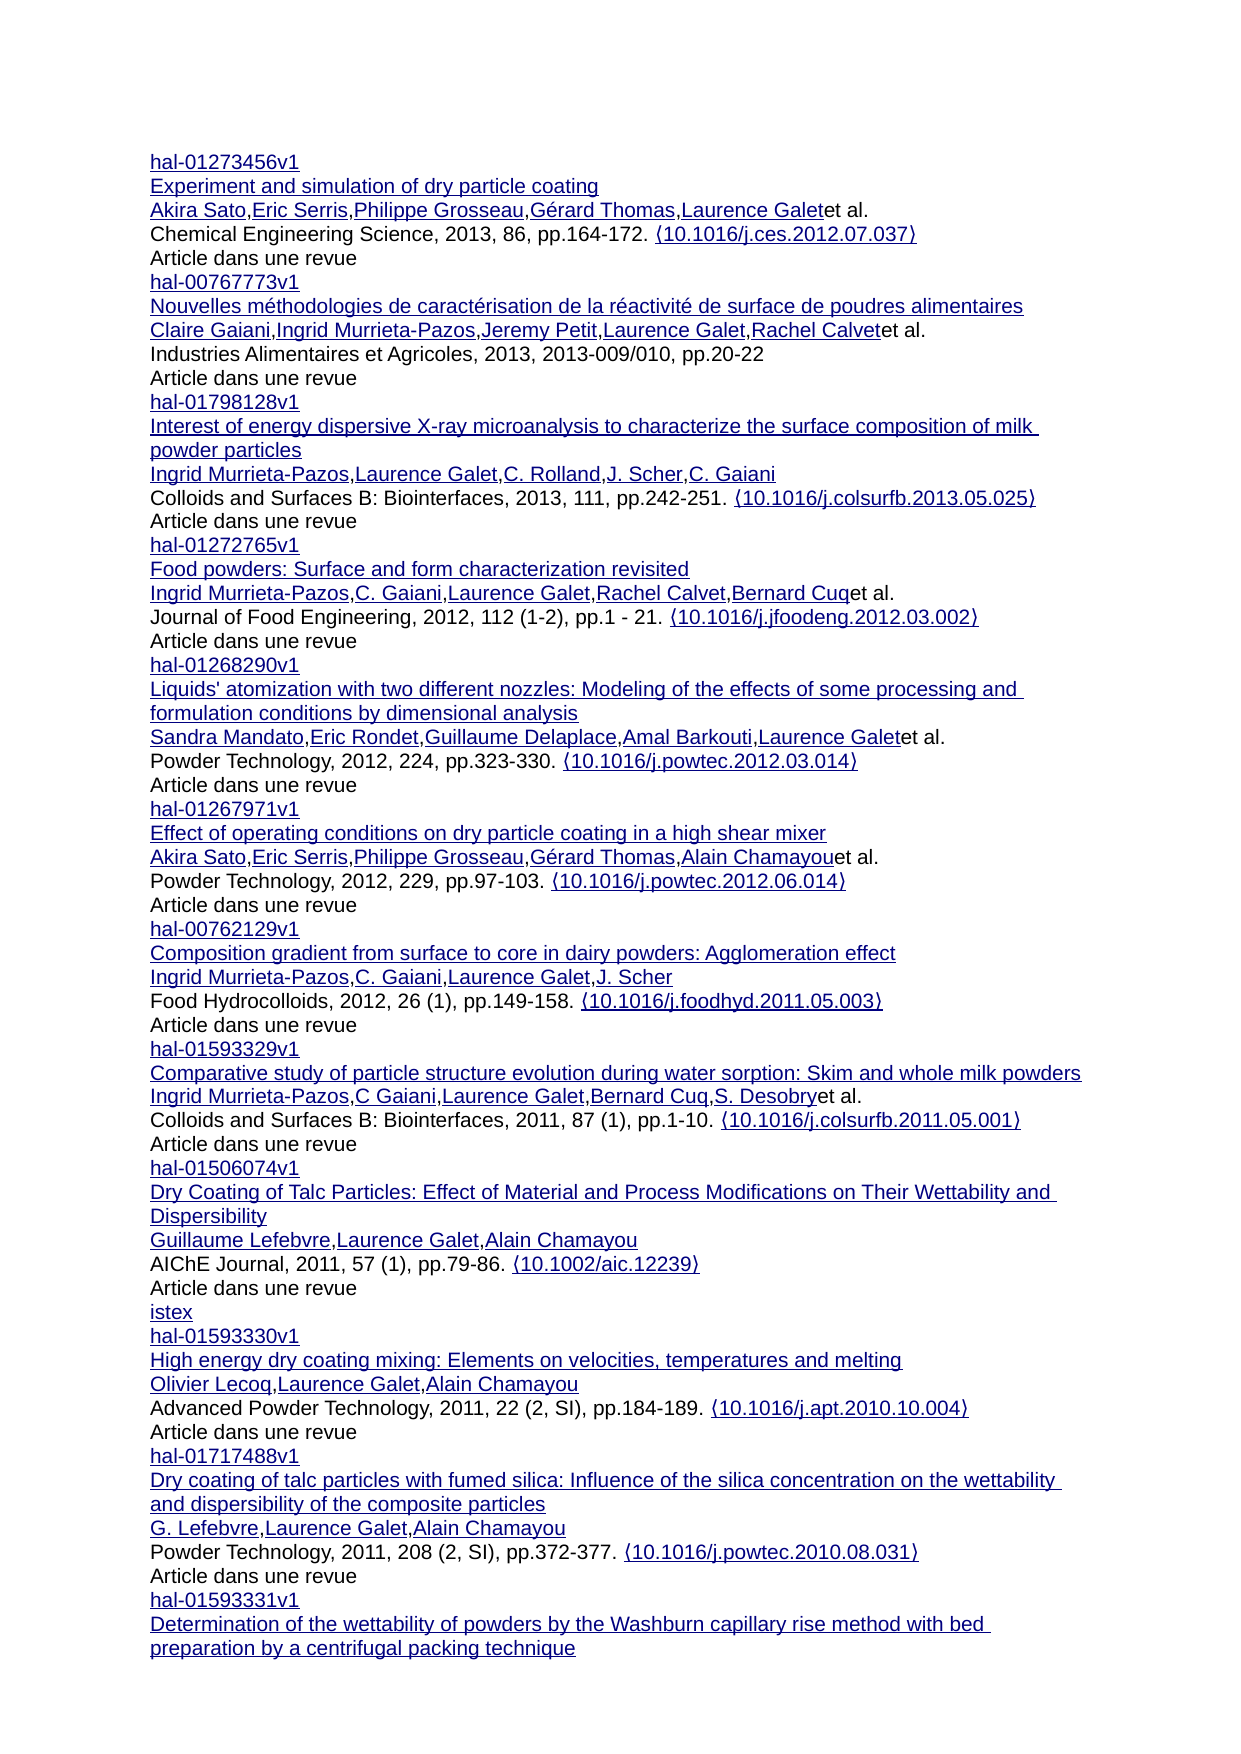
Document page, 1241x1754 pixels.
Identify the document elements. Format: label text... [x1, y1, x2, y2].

table_cell Dry Coating of Talc Particles: Effect of Material and Process Modifications on Their Wettability and Dispersibility Guillaume Lefebvre,Laurence Galet,Alain Chamayou AIChE Journal, 2011, 57 (1), pp.79-86. ⟨10.1002/aic.12239⟩ Article dans une revue istex hal-01593330v1 [150, 1180, 1090, 1348]
table_cell Nouvelles méthodologies de caractérisation de la réactivité de surface de poudres alimentaires Claire Gaiani,Ingrid Murrieta-Pazos,Jeremy Petit,Laurence Galet,Rachel Calvetet al. Industries Alimentaires et Agricoles, 2013, 2013-009/010, pp.20-22 Article dans une revue hal-01798128v1 [150, 294, 1090, 413]
table_cell hal-01273456v1 [150, 150, 1090, 174]
table_cell Effect of operating conditions on dry particle coating in a high shear mixer Akira Sato,Eric Serris,Philippe Grosseau,Gérard Thomas,Alain Chamayouet al. Powder Technology, 2012, 229, pp.97-103. ⟨10.1016/j.powtec.2012.06.014⟩ Article dans une revue hal-00762129v1 [150, 821, 1090, 941]
table_cell High energy dry coating mixing: Elements on velocities, temperatures and melting Olivier Lecoq,Laurence Galet,Alain Chamayou Advanced Powder Technology, 2011, 22 (2, SI), pp.184-189. ⟨10.1016/j.apt.2010.10.004⟩ Article dans une revue hal-01717488v1 [150, 1348, 1090, 1468]
table_cell Interest of energy dispersive X-ray microanalysis to characterize the surface composition of milk powder particles Ingrid Murrieta-Pazos,Laurence Galet,C. Rolland,J. Scher,C. Gaiani Colloids and Surfaces B: Biointerfaces, 2013, 111, pp.242-251. ⟨10.1016/j.colsurfb.2013.05.025⟩ Article dans une revue hal-01272765v1 [150, 414, 1090, 557]
table_cell Liquids' atomization with two different nozzles: Modeling of the effects of some processing and formulation conditions by dimensional analysis Sandra Mandato,Eric Rondet,Guillaume Delaplace,Amal Barkouti,Laurence Galetet al. Powder Technology, 2012, 224, pp.323-330. ⟨10.1016/j.powtec.2012.03.014⟩ Article dans une revue hal-01267971v1 [150, 677, 1090, 821]
table_cell Comparative study of particle structure evolution during water sorption: Skim and whole milk powders Ingrid Murrieta-Pazos,C Gaiani,Laurence Galet,Bernard Cuq,S. Desobryet al. Colloids and Surfaces B: Biointerfaces, 2011, 87 (1), pp.1-10. ⟨10.1016/j.colsurfb.2011.05.001⟩ Article dans une revue hal-01506074v1 [150, 1060, 1090, 1180]
table_cell Food powders: Surface and form characterization revisited Ingrid Murrieta-Pazos,C. Gaiani,Laurence Galet,Rachel Calvet,Bernard Cuqet al. Journal of Food Engineering, 2012, 112 (1-2), pp.1 - 21. ⟨10.1016/j.jfoodeng.2012.03.002⟩ Article dans une revue hal-01268290v1 [150, 557, 1090, 677]
table_cell Determination of the wettability of powders by the Washburn capillary rise method with bed preparation by a centrifugal packing technique [150, 1611, 1090, 1659]
table_cell Experiment and simulation of dry particle coating Akira Sato,Eric Serris,Philippe Grosseau,Gérard Thomas,Laurence Galetet al. Chemical Engineering Science, 2013, 86, pp.164-172. ⟨10.1016/j.ces.2012.07.037⟩ Article dans une revue hal-00767773v1 [150, 174, 1090, 294]
table_cell Dry coating of talc particles with fumed silica: Influence of the silica concentration on the wettability and dispersibility of the composite particles G. Lefebvre,Laurence Galet,Alain Chamayou Powder Technology, 2011, 208 (2, SI), pp.372-377. ⟨10.1016/j.powtec.2010.08.031⟩ Article dans une revue hal-01593331v1 [150, 1468, 1090, 1611]
table_cell Composition gradient from surface to core in dairy powders: Agglomeration effect Ingrid Murrieta-Pazos,C. Gaiani,Laurence Galet,J. Scher Food Hydrocolloids, 2012, 26 (1), pp.149-158. ⟨10.1016/j.foodhyd.2011.05.003⟩ Article dans une revue hal-01593329v1 [150, 941, 1090, 1060]
